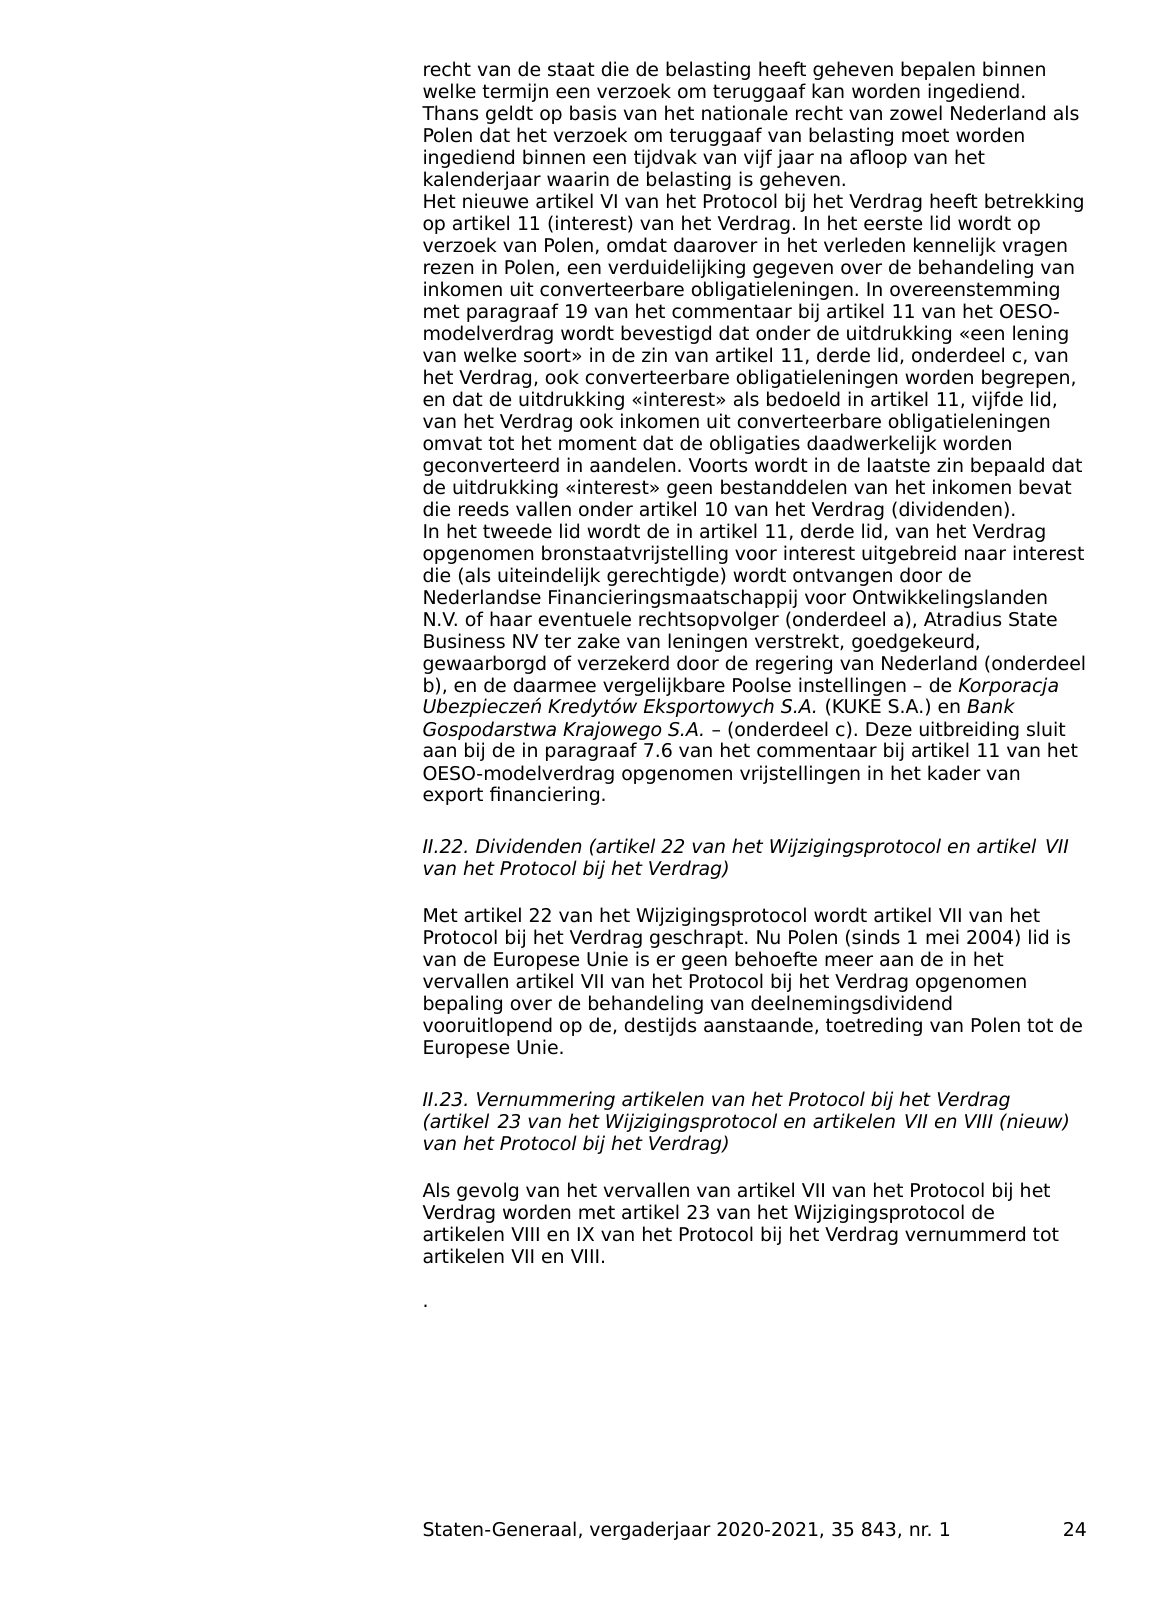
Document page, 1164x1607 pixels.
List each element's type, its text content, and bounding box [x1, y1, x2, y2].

text . [422, 1290, 1087, 1312]
text Het nieuwe artikel VI van het Protocol bij het Verdrag heeft betrekking op artikel 11 (interest) van het Verdrag. In het eerste lid wordt op verzoek van Polen, omdat daarover in het verleden kennelijk vragen rezen in Polen, een verduidelijking gegeven over de behandeling van inkomen uit converteerbare obligatieleningen. In overeenstemming met paragraaf 19 van het commentaar bij artikel 11 van het OESO-modelverdrag wordt bevestigd dat onder de uitdrukking «een lening van welke soort» in de zin van artikel 11, derde lid, onderdeel c, van het Verdrag, ook converteerbare obligatieleningen worden begrepen, en dat de uitdrukking «interest» als bedoeld in artikel 11, vijfde lid, van het Verdrag ook inkomen uit converteerbare obligatieleningen omvat tot het moment dat de obligaties daadwerkelijk worden geconverteerd in aandelen. Voorts wordt in de laatste zin bepaald dat de uitdrukking «interest» geen bestanddelen van het inkomen bevat die reeds vallen onder artikel 10 van het Verdrag (dividenden). [422, 191, 1087, 521]
text In het tweede lid wordt de in artikel 11, derde lid, van het Verdrag opgenomen bronstaatvrijstelling voor interest uitgebreid naar interest die (als uiteindelijk gerechtigde) wordt ontvangen door de Nederlandse Financieringsmaatschappij voor Ontwikkelingslanden N.V. of haar eventuele rechtsopvolger (onderdeel a), Atradius State Business NV ter zake van leningen verstrekt, goedgekeurd, gewaarborgd of verzekerd door de regering van Nederland (onderdeel b), en de daarmee vergelijkbare Poolse instellingen – de Korporacja Ubezpieczeń Kredytów Eksportowych S.A. (KUKE S.A.) en Bank Gospodarstwa Krajowego S.A. – (onderdeel c). Deze uitbreiding sluit aan bij de in paragraaf 7.6 van het commentaar bij artikel 11 van het OESO-modelverdrag opgenomen vrijstellingen in het kader van export financiering. [422, 521, 1087, 806]
subtitle II.22. Dividenden (artikel 22 van het Wijzigingsprotocol en artikel VII van het Protocol bij het Verdrag) [422, 836, 1087, 880]
text Met artikel 22 van het Wijzigingsprotocol wordt artikel VII van het Protocol bij het Verdrag geschrapt. Nu Polen (sinds 1 mei 2004) lid is van de Europese Unie is er geen behoefte meer aan de in het vervallen artikel VII van het Protocol bij het Verdrag opgenomen bepaling over de behandeling van deelnemingsdividend vooruitlopend op de, destijds aanstaande, toetreding van Polen tot de Europese Unie. [422, 905, 1087, 1059]
subtitle II.23. Vernummering artikelen van het Protocol bij het Verdrag (artikel 23 van het Wijzigingsprotocol en artikelen VII en VIII (nieuw) van het Protocol bij het Verdrag) [422, 1089, 1087, 1155]
text recht van de staat die de belasting heeft geheven bepalen binnen welke termijn een verzoek om teruggaaf kan worden ingediend. Thans geldt op basis van het nationale recht van zowel Nederland als Polen dat het verzoek om teruggaaf van belasting moet worden ingediend binnen een tijdvak van vijf jaar na afloop van het kalenderjaar waarin de belasting is geheven. [422, 59, 1087, 191]
text Als gevolg van het vervallen van artikel VII van het Protocol bij het Verdrag worden met artikel 23 van het Wijzigingsprotocol de artikelen VIII en IX van het Protocol bij het Verdrag vernummerd tot artikelen VII en VIII. [422, 1180, 1087, 1268]
